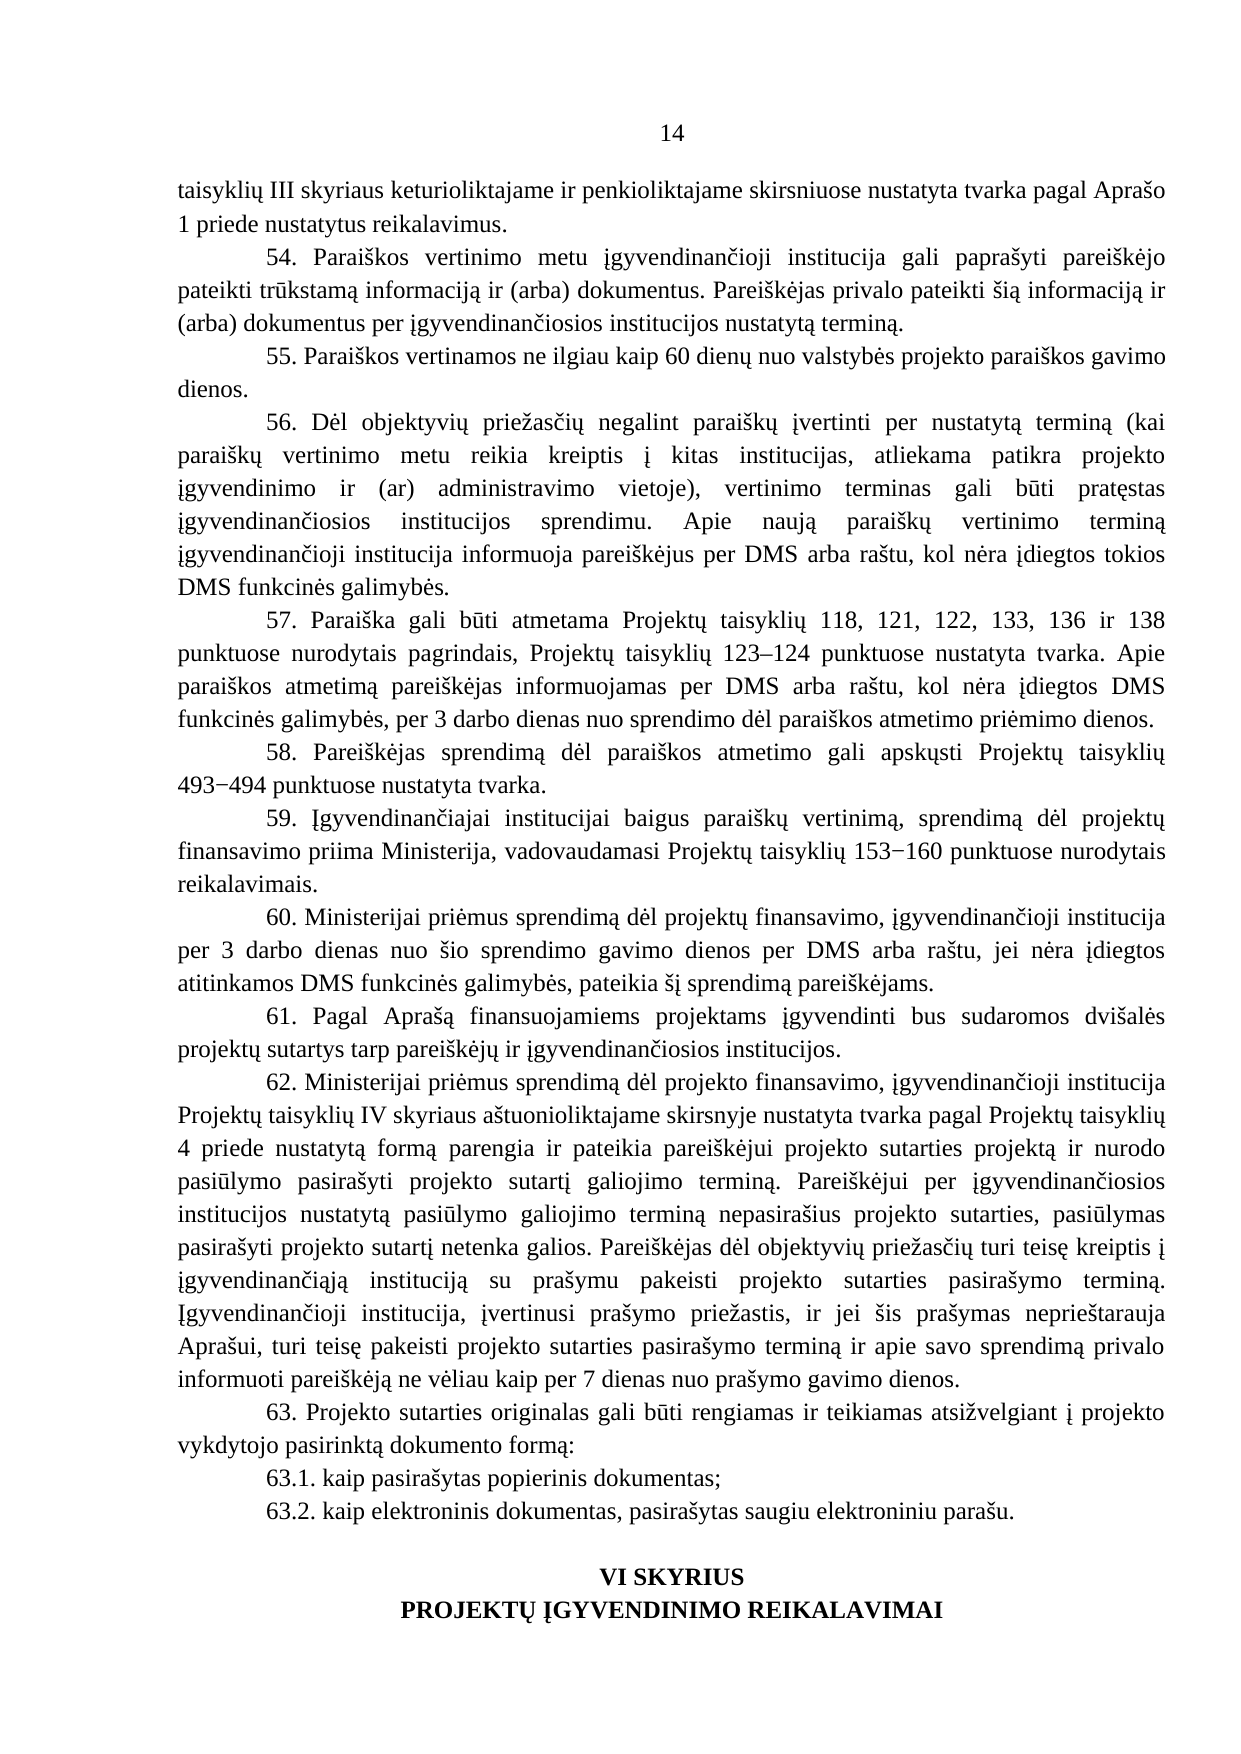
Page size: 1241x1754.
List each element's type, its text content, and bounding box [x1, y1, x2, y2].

text PROJEKTŲ ĮGYVENDINIMO REIKALAVIMAI [177, 1596, 1166, 1624]
text 63.1. kaip pasirašytas popierinis dokumentas; [177, 1463, 1166, 1492]
text 57. Paraiška gali būti atmetama Projektų taisyklių 118, 121, 122, 133, 136 ir 138 punktuose nurodytais pagrindais, Projektų taisyklių 123–124 punktuose nustatyta tvarka. Apie paraiškos atmetimą pareiškėjas informuojamas per DMS arba raštu, kol nėra įdiegtos DMS funkcinės galimybės, per 3 darbo dienas nuo sprendimo dėl paraiškos atmetimo priėmimo dienos. [177, 605, 1166, 733]
text 55. Paraiškos vertinamos ne ilgiau kaip 60 dienų nuo valstybės projekto paraiškos gavimo dienos. [177, 341, 1166, 402]
text 63.2. kaip elektroninis dokumentas, pasirašytas saugiu elektroniniu parašu. [177, 1496, 1166, 1525]
text VI SKYRIUS [177, 1562, 1166, 1591]
text 61. Pagal Aprašą finansuojamiems projektams įgyvendinti bus sudaromos dvišalės projektų sutartys tarp pareiškėjų ir įgyvendinančiosios institucijos. [177, 1001, 1166, 1063]
text 60. Ministerijai priėmus sprendimą dėl projektų finansavimo, įgyvendinančioji institucija per 3 darbo dienas nuo šio sprendimo gavimo dienos per DMS arba raštu, jei nėra įdiegtos atitinkamos DMS funkcinės galimybės, pateikia šį sprendimą pareiškėjams. [177, 902, 1166, 997]
text 56. Dėl objektyvių priežasčių negalint paraiškų įvertinti per nustatytą terminą (kai paraiškų vertinimo metu reikia kreiptis į kitas institucijas, atliekama patikra projekto įgyvendinimo ir (ar) administravimo vietoje), vertinimo terminas gali būti pratęstas įgyvendinančiosios institucijos sprendimu. Apie naują paraiškų vertinimo terminą įgyvendinančioji institucija informuoja pareiškėjus per DMS arba raštu, kol nėra įdiegtos tokios DMS funkcinės galimybės. [177, 407, 1166, 601]
text 62. Ministerijai priėmus sprendimą dėl projekto finansavimo, įgyvendinančioji institucija Projektų taisyklių IV skyriaus aštuonioliktajame skirsnyje nustatyta tvarka pagal Projektų taisyklių 4 priede nustatytą formą parengia ir pateikia pareiškėjui projekto sutarties projektą ir nurodo pasiūlymo pasirašyti projekto sutartį galiojimo terminą. Pareiškėjui per įgyvendinančiosios institucijos nustatytą pasiūlymo galiojimo terminą nepasirašius projekto sutarties, pasiūlymas pasirašyti projekto sutartį netenka galios. Pareiškėjas dėl objektyvių priežasčių turi teisę kreiptis į įgyvendinančiąją instituciją su prašymu pakeisti projekto sutarties pasirašymo terminą. Įgyvendinančioji institucija, įvertinusi prašymo priežastis, ir jei šis prašymas neprieštarauja Aprašui, turi teisę pakeisti projekto sutarties pasirašymo terminą ir apie savo sprendimą privalo informuoti pareiškėją ne vėliau kaip per 7 dienas nuo prašymo gavimo dienos. [177, 1067, 1166, 1393]
text taisyklių III skyriaus keturioliktajame ir penkioliktajame skirsniuose nustatyta tvarka pagal Aprašo 1 priede nustatytus reikalavimus. [177, 176, 1166, 237]
text 58. Pareiškėjas sprendimą dėl paraiškos atmetimo gali apskųsti Projektų taisyklių 493−494 punktuose nustatyta tvarka. [177, 737, 1166, 799]
text 54. Paraiškos vertinimo metu įgyvendinančioji institucija gali paprašyti pareiškėjo pateikti trūkstamą informaciją ir (arba) dokumentus. Pareiškėjas privalo pateikti šią informaciją ir (arba) dokumentus per įgyvendinančiosios institucijos nustatytą terminą. [177, 242, 1166, 336]
text 59. Įgyvendinančiajai institucijai baigus paraiškų vertinimą, sprendimą dėl projektų finansavimo priima Ministerija, vadovaudamasi Projektų taisyklių 153−160 punktuose nurodytais reikalavimais. [177, 803, 1166, 898]
text 63. Projekto sutarties originalas gali būti rengiamas ir teikiamas atsižvelgiant į projekto vykdytojo pasirinktą dokumento formą: [177, 1397, 1166, 1459]
